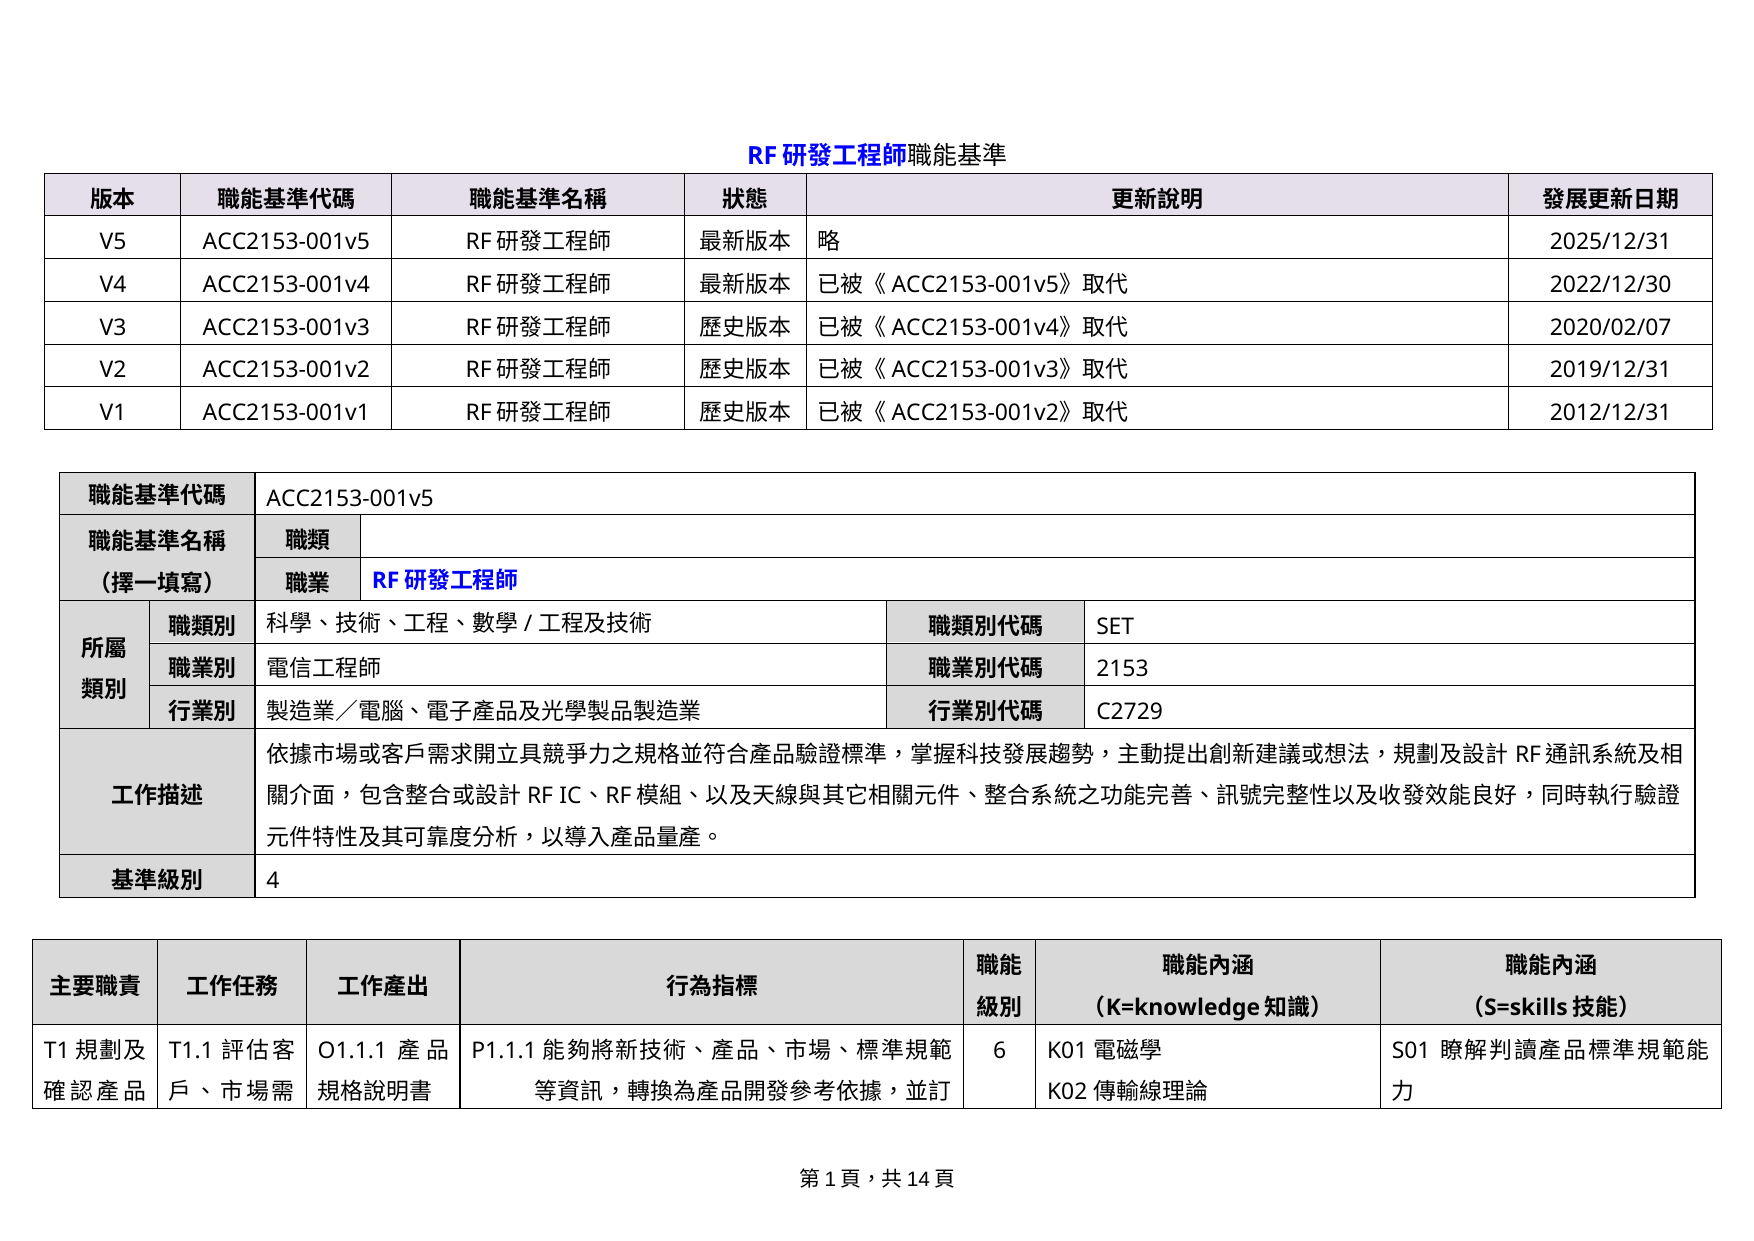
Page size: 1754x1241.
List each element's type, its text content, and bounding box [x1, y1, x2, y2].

table_header 職能基準名稱 [392, 174, 684, 215]
table_cell 職業別代碼 [887, 644, 1084, 685]
table_cell ACC2153-001v4 [181, 259, 391, 301]
table_cell SET [1085, 601, 1694, 642]
table_header 工作任務 [158, 940, 306, 1024]
table_cell 電信工程師 [256, 644, 886, 685]
table_cell 已被《 ACC2153-001v5》取代 [807, 259, 1508, 301]
table_cell 已被《 ACC2153-001v3》取代 [807, 345, 1508, 386]
table_cell K01 電磁學 K02 傳輸線理論 [1036, 1025, 1380, 1108]
table_cell ACC2153-001v5 [181, 216, 391, 258]
table_cell S01 瞭解判讀產品標準規範能力 [1381, 1025, 1721, 1108]
table_cell 職業別 [150, 644, 254, 685]
table_header 狀態 [685, 174, 806, 215]
table_cell P1.1.1能夠將新技術、產品、市場、標準規範等資訊，轉換為產品開發參考依據，並訂 [461, 1025, 963, 1108]
table_header 職能級別 [964, 940, 1035, 1024]
table_cell V4 [45, 259, 180, 301]
table_cell 行業別代碼 [887, 686, 1084, 728]
table_cell 職類別代碼 [887, 601, 1084, 642]
table_cell C2729 [1085, 686, 1694, 728]
table_cell 職能基準名稱 （擇一填寫） [60, 515, 254, 600]
table_header 工作產出 [307, 940, 459, 1024]
table_cell 製造業／電腦、電子產品及光學製品製造業 [256, 686, 886, 728]
table_cell 科學、技術、工程、數學 / 工程及技術 [256, 601, 886, 642]
table_cell ACC2153-001v3 [181, 302, 391, 343]
table_cell RF研發工程師 [392, 345, 684, 386]
table_header 職能基準代碼 [60, 473, 254, 514]
table_header 版本 [45, 174, 180, 215]
table_cell 4 [256, 855, 1694, 897]
table_cell 已被《 ACC2153-001v2》取代 [807, 387, 1508, 429]
table_cell 最新版本 [685, 216, 806, 258]
table_cell 歷史版本 [685, 345, 806, 386]
table_header 主要職責 [33, 940, 157, 1024]
table_cell 2020/02/07 [1509, 302, 1712, 343]
table_header 行為指標 [461, 940, 963, 1024]
table_cell 行業別 [150, 686, 254, 728]
table_cell 工作描述 [60, 729, 254, 854]
table_cell RF研發工程師 [392, 302, 684, 343]
table_cell V2 [45, 345, 180, 386]
table_cell T1規劃及確認產品 [33, 1025, 157, 1108]
table_cell V1 [45, 387, 180, 429]
table_cell 6 [964, 1025, 1035, 1108]
table_header 更新說明 [807, 174, 1508, 215]
table_cell 最新版本 [685, 259, 806, 301]
table_cell 職類別 [150, 601, 254, 642]
table_header 職能內涵 （K=knowledge知識） [1036, 940, 1380, 1024]
table_cell [361, 515, 1694, 557]
table_cell RF研發工程師 [392, 216, 684, 258]
table_cell 基準級別 [60, 855, 254, 897]
table_cell 2022/12/30 [1509, 259, 1712, 301]
table_header ACC2153-001v5 [256, 473, 1694, 514]
table_header 發展更新日期 [1509, 174, 1712, 215]
table_cell ACC2153-001v1 [181, 387, 391, 429]
table_cell 2025/12/31 [1509, 216, 1712, 258]
table_cell V5 [45, 216, 180, 258]
table_cell RF研發工程師 [392, 387, 684, 429]
table_cell 2019/12/31 [1509, 345, 1712, 386]
table_cell 已被《 ACC2153-001v4》取代 [807, 302, 1508, 343]
text RF研發工程師職能基準 [59, 131, 1695, 173]
table_header 職能基準代碼 [181, 174, 391, 215]
table_cell 略 [807, 216, 1508, 258]
table_cell 依據市場或客戶需求開立具競爭力之規格並符合產品驗證標準，掌握科技發展趨勢，主動提出創新建議或想法，規劃及設計RF通訊系統及相關介面，包含整合或設計RF IC、RF模組、以及天線與其它相關元件、整合系統之功能完善、訊號完整性以及收發效能良好，同時執行驗證元件特性及其可靠度分析，以導入產品量產。 [256, 729, 1694, 854]
table_cell 職業 [256, 558, 360, 600]
table_cell 2012/12/31 [1509, 387, 1712, 429]
table_cell ACC2153-001v2 [181, 345, 391, 386]
table_cell 所屬類別 [60, 601, 149, 728]
table_header 職能內涵 （S=skills技能） [1381, 940, 1721, 1024]
table_cell V3 [45, 302, 180, 343]
table_cell O1.1.1產品規格說明書 [307, 1025, 459, 1108]
table_cell T1.1評估客戶、市場需 [158, 1025, 306, 1108]
table_cell RF研發工程師 [392, 259, 684, 301]
table_cell 職類 [256, 515, 360, 557]
table_cell 2153 [1085, 644, 1694, 685]
table_cell 歷史版本 [685, 387, 806, 429]
table_cell RF研發工程師 [361, 558, 1694, 600]
table_cell 歷史版本 [685, 302, 806, 343]
